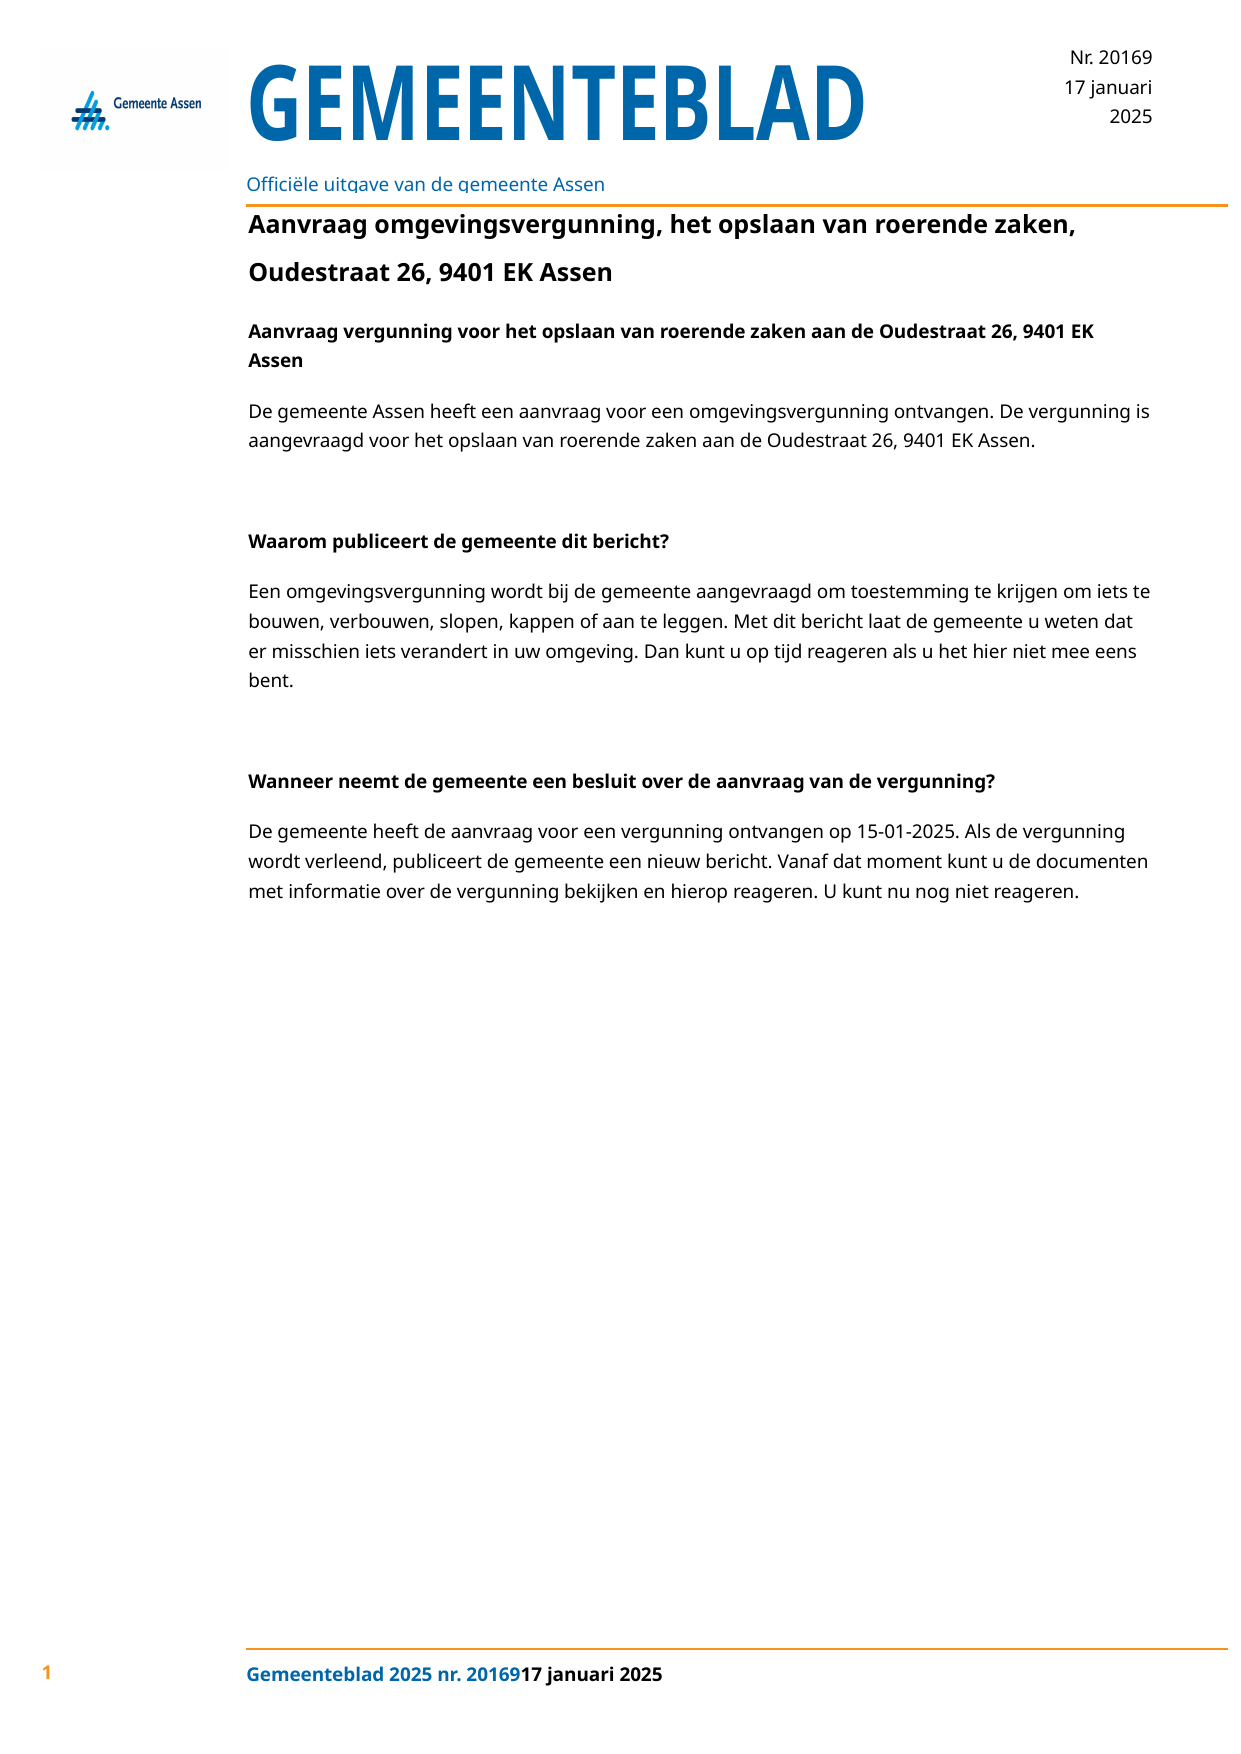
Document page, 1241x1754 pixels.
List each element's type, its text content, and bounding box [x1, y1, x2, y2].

text Aanvraag omgevingsvergunning, het opslaan van roerende zaken, Oudestraat 26, 9401 EK Assen [248, 207, 1152, 288]
text De gemeente heeft de aanvraag voor een vergunning ontvangen op 15-01-2025. Als de vergunning wordt verleend, publiceert de gemeente een nieuw bericht. Vanaf dat moment kunt u de documenten met informatie over de vergunning bekijken en hierop reageren. U kunt nu nog niet reageren. [248, 819, 1152, 904]
text Aanvraag vergunning voor het opslaan van roerende zaken aan de Oudestraat 26, 9401 EK Assen [248, 318, 1152, 373]
text Een omgevingsvergunning wordt bij de gemeente aangevraagd om toestemming te krijgen om iets te bouwen, verbouwen, slopen, kappen of aan te leggen. Met dit bericht laat de gemeente u weten dat er misschien iets verandert in uw omgeving. Dan kunt u op tijd reageren als u het hier niet mee eens bent. [248, 579, 1152, 693]
picture [41, 47, 231, 172]
text Wanneer neemt de gemeente een besluit over de aanvraag van de vergunning? [248, 768, 1152, 794]
text Waarom publiceert de gemeente dit bericht? [248, 528, 1152, 554]
text De gemeente Assen heeft een aanvraag voor een omgevingsvergunning ontvangen. De vergunning is aangevraagd voor het opslaan van roerende zaken aan de Oudestraat 26, 9401 EK Assen. [248, 398, 1152, 453]
